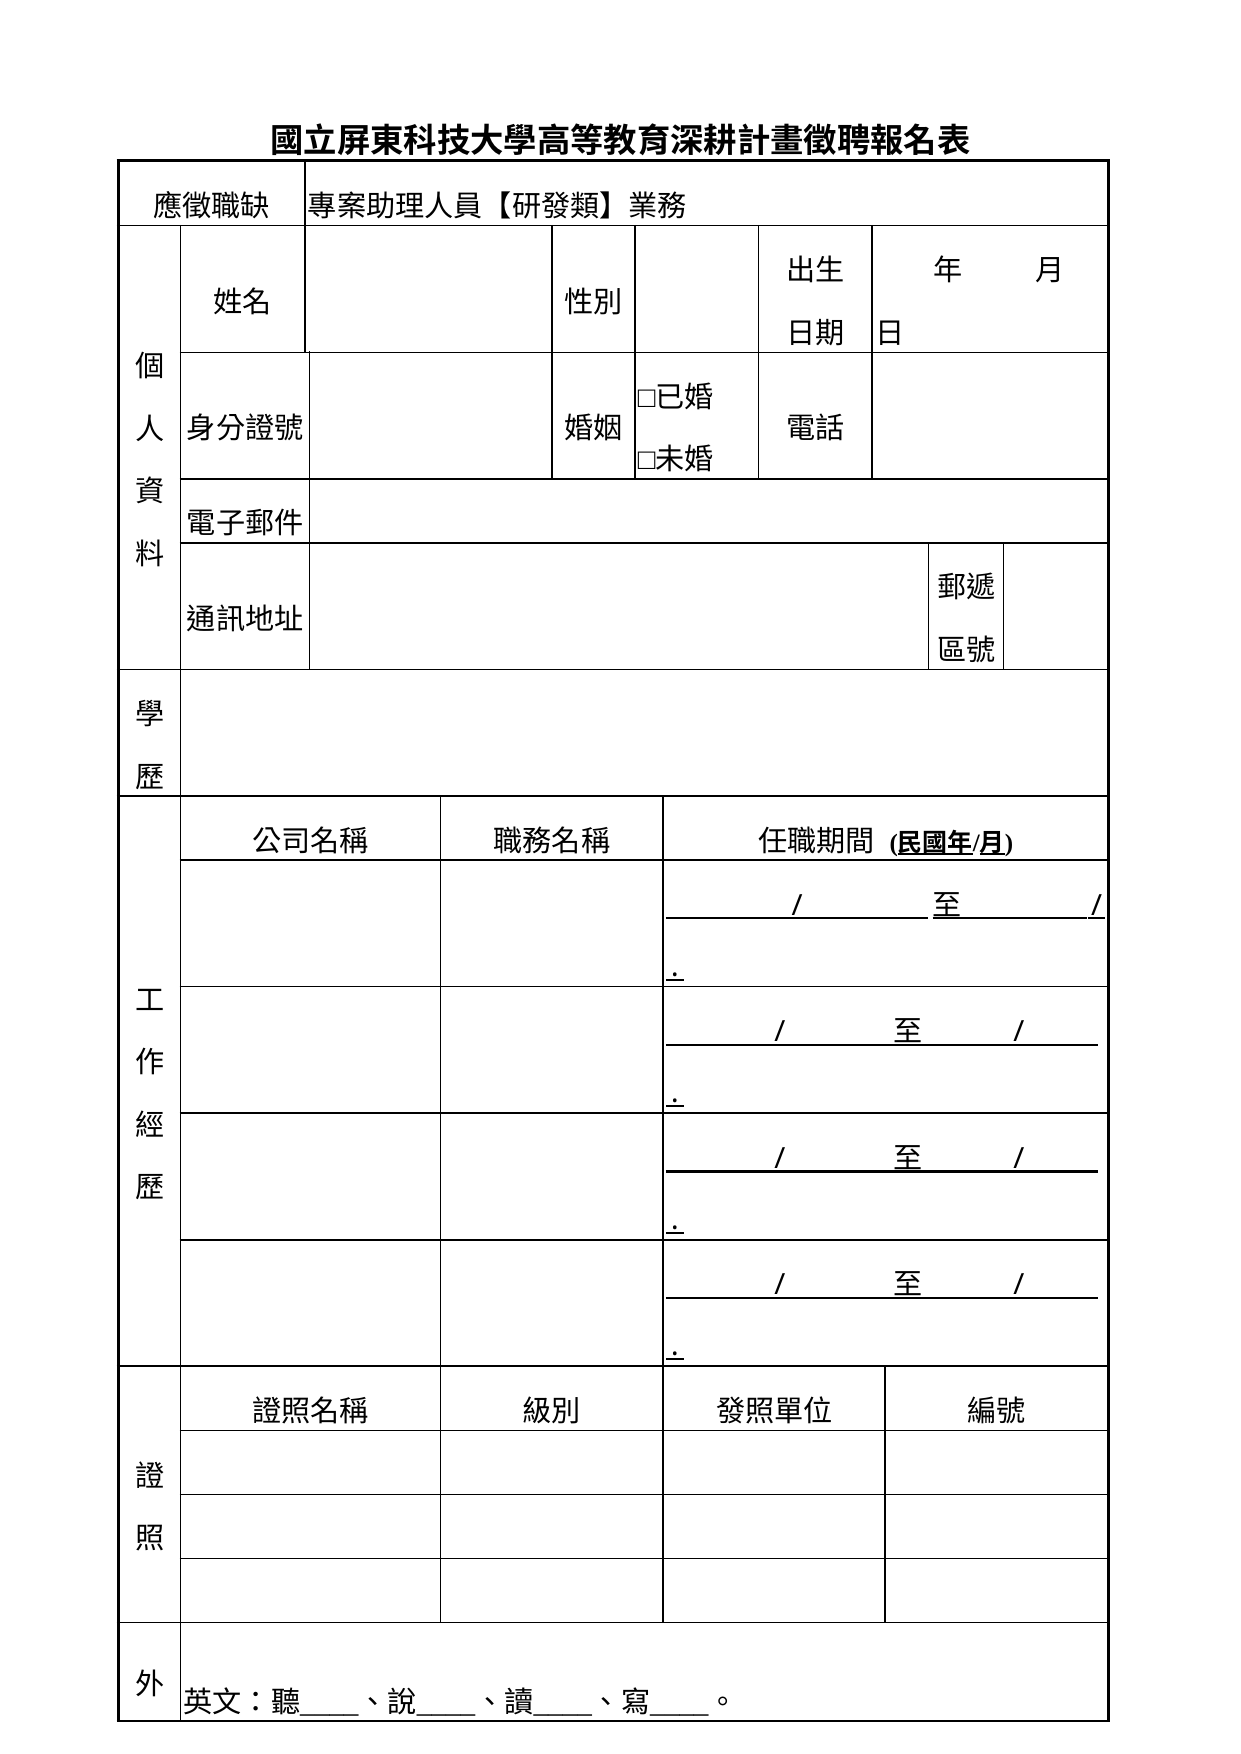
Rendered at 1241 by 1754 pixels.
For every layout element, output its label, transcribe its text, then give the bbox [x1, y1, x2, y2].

table_cell [181, 1241, 440, 1365]
table_cell [664, 1495, 884, 1558]
table_cell [441, 1431, 662, 1493]
table_cell [181, 670, 1107, 795]
table_cell [441, 987, 662, 1112]
table_cell 證照名稱 [181, 1367, 440, 1429]
table_cell [441, 1495, 662, 1558]
table_header 專案助理人員【研發類】業務 [306, 162, 1107, 225]
table_cell [181, 1431, 440, 1493]
table_cell [310, 480, 1107, 542]
table_cell [886, 1495, 1107, 1558]
table_cell [310, 353, 551, 478]
table_cell 級別 [441, 1367, 662, 1429]
table_cell 個人資料 [120, 226, 180, 668]
table_cell [181, 1114, 440, 1239]
table_cell / 至 / . [664, 987, 1107, 1112]
table_cell [181, 987, 440, 1112]
table_cell [441, 1114, 662, 1239]
table_cell [664, 1559, 884, 1622]
table_cell / 至 / . [664, 1241, 1107, 1365]
table_cell [181, 861, 440, 986]
table_cell [636, 226, 758, 351]
table_cell [873, 353, 1107, 478]
table_cell [886, 1431, 1107, 1493]
table_cell [310, 544, 928, 668]
table_cell 婚姻 [553, 353, 634, 478]
table_cell 出生 日期 [759, 226, 871, 351]
table_cell 發照單位 [664, 1367, 884, 1429]
table_cell 工作經歷 [120, 797, 180, 1365]
table_cell 英文：聽____、說____、讀____、寫____。 [181, 1623, 1107, 1720]
text 國立屏東科技大學高等教育深耕計畫徵聘報名表 [118, 97, 1122, 159]
table_cell 郵遞區號 [929, 544, 1003, 668]
table_header 應徵職缺 [120, 162, 304, 225]
table_cell [306, 226, 551, 351]
table_cell [441, 861, 662, 986]
table_cell 電子郵件 [181, 480, 309, 542]
table_cell 通訊地址 [181, 544, 309, 668]
table_cell 身分證號 [181, 353, 309, 478]
table_cell / 至 / . [664, 861, 1107, 986]
table_cell [1004, 544, 1107, 668]
table_cell 編號 [886, 1367, 1107, 1429]
table_cell 性別 [553, 226, 634, 351]
table_cell [181, 1559, 440, 1622]
table_cell 電話 [759, 353, 871, 478]
table_cell [664, 1431, 884, 1493]
table_cell [441, 1559, 662, 1622]
table_cell 公司名稱 [181, 797, 440, 859]
table_cell 學歷 [120, 670, 180, 795]
table_cell [441, 1241, 662, 1365]
table_cell 外 [120, 1623, 180, 1720]
table_cell 職務名稱 [441, 797, 662, 859]
table_cell 任職期間 (民國年/月) [664, 797, 1107, 859]
table_cell / 至 / . [664, 1114, 1107, 1239]
table_cell 年 月 日 [873, 226, 1107, 351]
table_cell 姓名 [181, 226, 304, 351]
table_cell [886, 1559, 1107, 1622]
table_cell □已婚 □未婚 [636, 353, 758, 478]
table_cell 證 照 [120, 1367, 180, 1622]
table_cell [181, 1495, 440, 1558]
